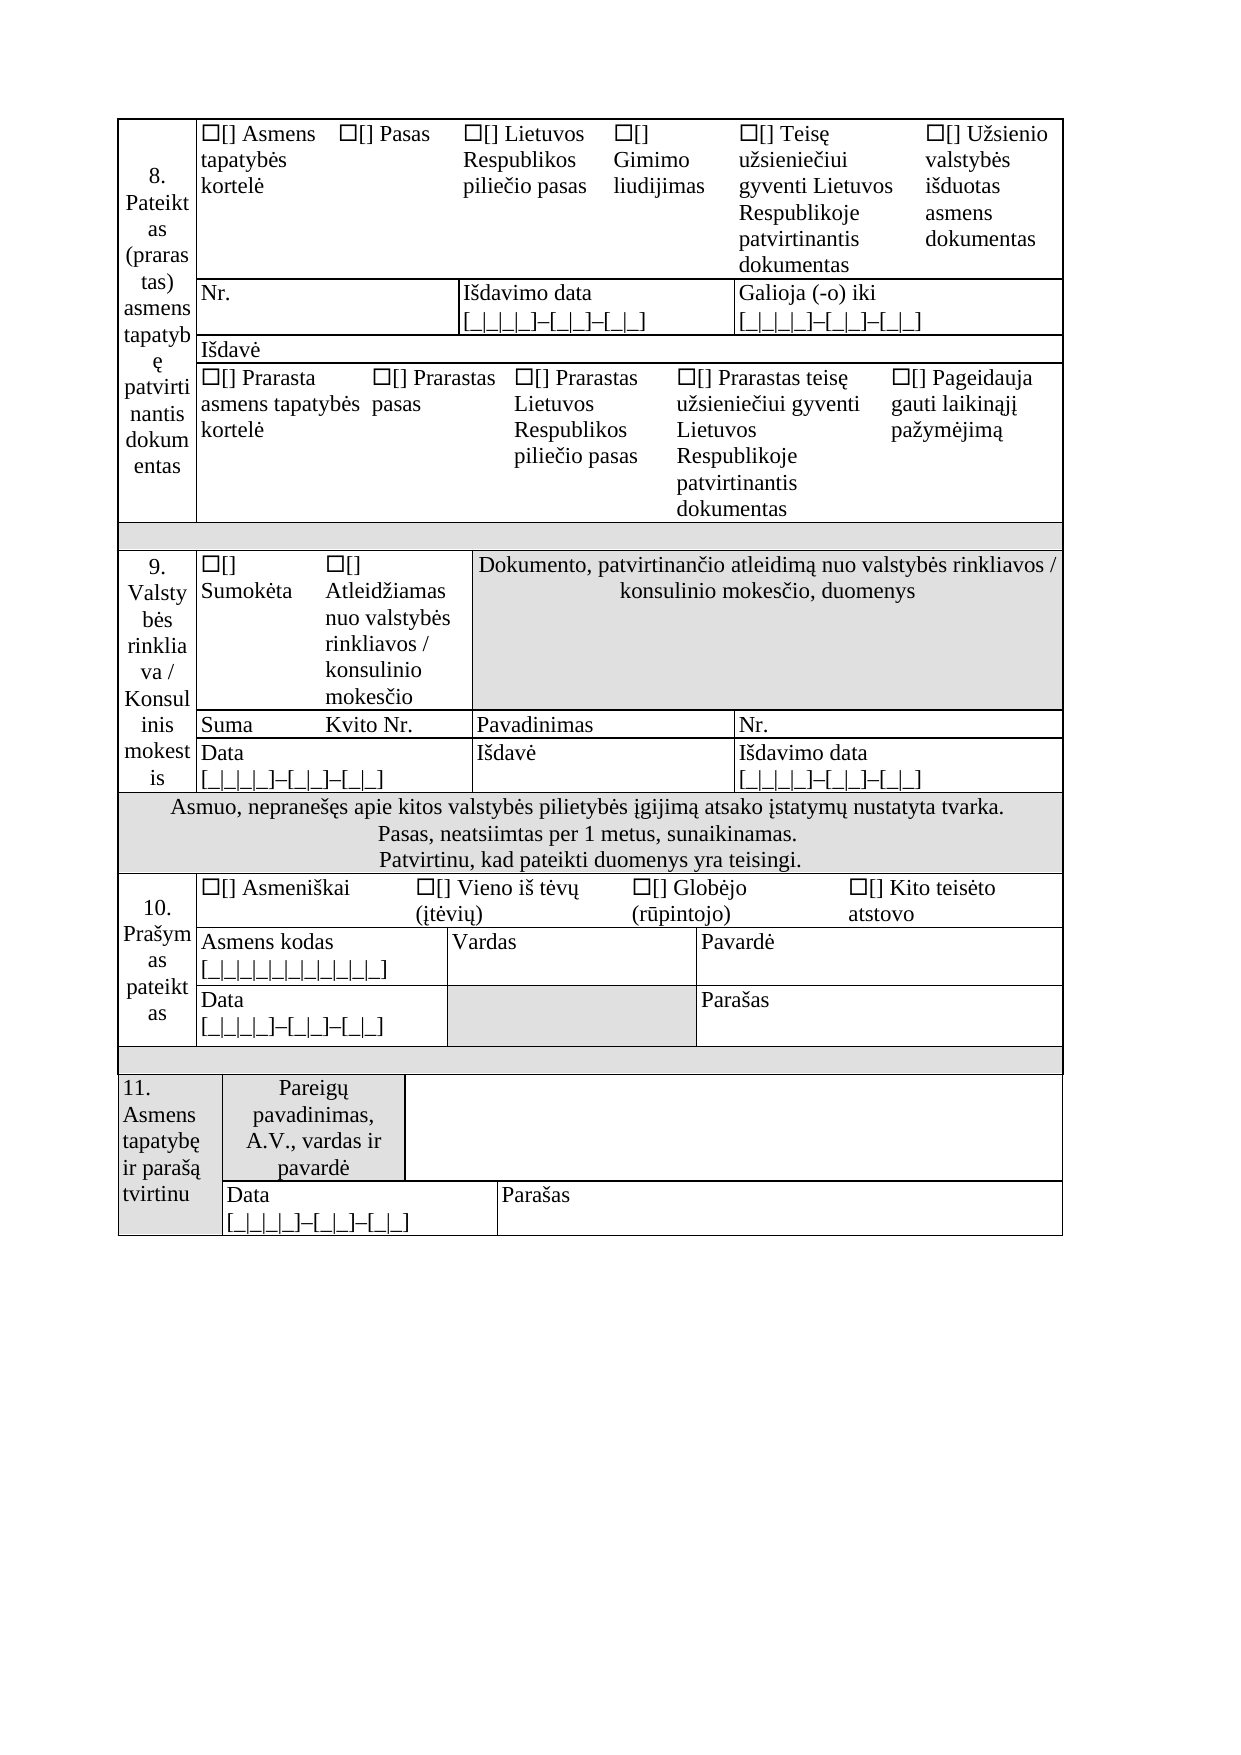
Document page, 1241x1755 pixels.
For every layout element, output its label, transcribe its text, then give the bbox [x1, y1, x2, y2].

table_cell Išdavimo data [460, 280, 734, 306]
table_cell [] Vieno iš tėvų (įtėvių) [411, 874, 627, 927]
table_cell Vardas [448, 928, 696, 984]
table_cell 9. Valstybės rinkliava / Konsulinis mokestis [119, 551, 196, 792]
table_cell Galioja (-o) iki [735, 280, 1062, 306]
table_header [] Lietuvos Respublikos piliečio pasas [459, 120, 609, 278]
table_cell Išdavė [473, 739, 734, 792]
table_cell [] Kito teisėto atstovo [844, 874, 1062, 927]
table_cell [119, 1047, 1062, 1073]
table_cell [] Pageidauja gauti laikinąjį pažymėjimą [887, 364, 1062, 522]
table_cell Kvito Nr. [321, 711, 472, 737]
table_cell Išdavimo data [_|_|_|_]–[_|_]–[_|_] [735, 739, 1062, 792]
table_cell Pareigų pavadinimas, A.V., vardas ir pavardė [223, 1075, 404, 1180]
table_header [] Gimimo liudijimas [609, 120, 734, 278]
table_header [] Pasas [334, 120, 459, 278]
table_header [] Užsienio valstybės išduotas asmens dokumentas [921, 120, 1062, 278]
table_header [] Teisę užsieniečiui gyventi Lietuvos Respublikoje patvirtinantis dokumentas [734, 120, 921, 278]
table_header 8. Pateiktas (prarastas) asmens tapatybę patvirtinantis dokumentas [119, 120, 196, 522]
table_cell Asmuo, nepranešęs apie kitos valstybės pilietybės įgijimą atsako įstatymų nustatyta tvarka. Pasas, neatsiimtas per 1 metus, sunaikinamas. Patvirtinu, kad pateikti duomenys yra teisingi. [119, 793, 1062, 872]
table_cell Data [_|_|_|_]–[_|_]–[_|_] [197, 986, 447, 1046]
table_cell [] Globėjo (rūpintojo) [628, 874, 844, 927]
table_cell Suma [197, 711, 321, 737]
table_cell [] Prarastas pasas [368, 364, 510, 522]
table_cell Išdavė [197, 336, 1062, 362]
table_cell [448, 986, 696, 1046]
table_cell Pavardė [697, 928, 1062, 984]
table_cell Nr. [197, 280, 458, 306]
table_cell [_|_|_|_]–[_|_]–[_|_] [460, 306, 734, 334]
table_cell 11. Asmens tapatybę ir parašą tvirtinu [119, 1075, 222, 1234]
table_cell [] Prarasta asmens tapatybės kortelė [197, 364, 367, 522]
table_cell [] Atleidžiamas nuo valstybės rinkliavos / konsulinio mokesčio [321, 551, 472, 709]
table_cell Parašas [498, 1182, 1062, 1234]
table_cell Data [_|_|_|_]–[_|_]–[_|_] [197, 739, 472, 792]
table_cell Nr. [735, 711, 1062, 737]
table_cell [] Prarastas teisę užsieniečiui gyventi Lietuvos Respublikoje patvirtinantis dokumentas [672, 364, 887, 522]
table_cell Pavadinimas [473, 711, 734, 737]
table_cell [197, 306, 458, 334]
table_cell [] Asmeniškai [197, 874, 411, 927]
table_cell 10. Prašymas pateiktas [119, 874, 196, 1046]
table_cell [406, 1075, 1062, 1180]
table_cell [_|_|_|_]–[_|_]–[_|_] [735, 306, 1062, 334]
table_cell Asmens kodas [_|_|_|_|_|_|_|_|_|_|_] [197, 928, 447, 984]
table_cell Dokumento, patvirtinančio atleidimą nuo valstybės rinkliavos / konsulinio mokesčio, duomenys [473, 551, 1062, 709]
table_cell [119, 523, 1062, 549]
table_cell Parašas [697, 986, 1062, 1046]
table_cell Data [_|_|_|_]–[_|_]–[_|_] [223, 1182, 497, 1234]
table_cell [] Prarastas Lietuvos Respublikos piliečio pasas [510, 364, 672, 522]
table_cell [] Sumokėta [197, 551, 321, 709]
table_header [] Asmens tapatybės kortelė [197, 120, 334, 278]
